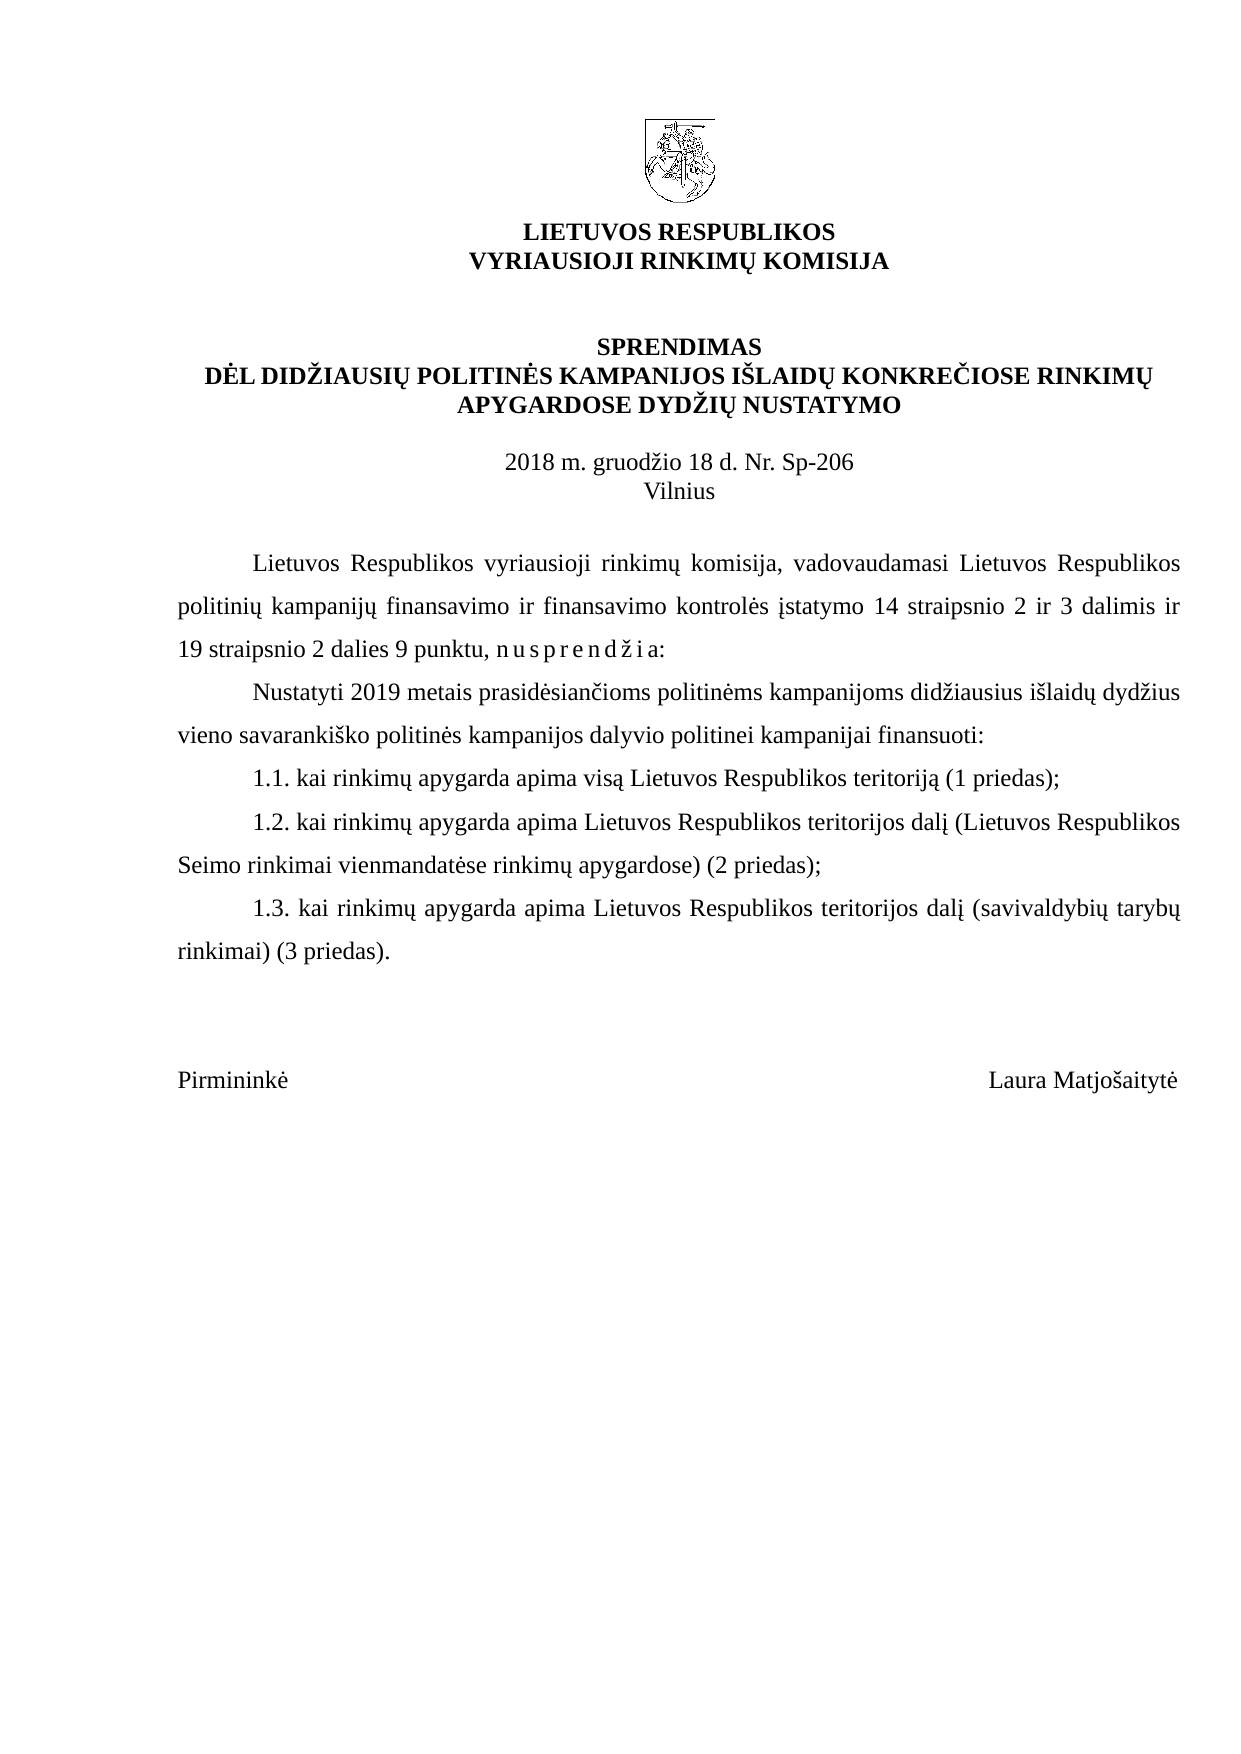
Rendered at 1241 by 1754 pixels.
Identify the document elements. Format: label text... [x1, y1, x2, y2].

text Lietuvos Respublikos vyriausioji rinkimų komisija, vadovaudamasi Lietuvos Respublikos politinių kampanijų finansavimo ir finansavimo kontrolės įstatymo 14 straipsnio 2 ir 3 dalimis ir 19 straipsnio 2 dalies 9 punktu, nusprendžia: [177, 548, 1181, 663]
text VYRIAUSIOJI RINKIMŲ KOMISIJA [177, 246, 1181, 275]
text Pirmininkė Laura Matjošaitytė [177, 1065, 1181, 1094]
text 1.3. kai rinkimų apygarda apima Lietuvos Respublikos teritorijos dalį (savivaldybių tarybų rinkimai) (3 priedas). [177, 893, 1181, 965]
text SPRENDIMAS [177, 332, 1181, 361]
text 1.2. kai rinkimų apygarda apima Lietuvos Respublikos teritorijos dalį (Lietuvos Respublikos Seimo rinkimai vienmandatėse rinkimų apygardose) (2 priedas); [177, 807, 1181, 878]
text Vilnius [177, 476, 1181, 505]
text 2018 m. gruodžio 18 d. Nr. Sp-206 [177, 447, 1181, 476]
text Nustatyti 2019 metais prasidėsiančioms politinėms kampanijoms didžiausius išlaidų dydžius vieno savarankiško politinės kampanijos dalyvio politinei kampanijai finansuoti: [177, 677, 1181, 749]
text LIETUVOS RESPUBLIKOS [177, 217, 1181, 246]
text DĖL DIDŽIAUSIŲ POLITINĖS KAMPANIJOS IŠLAIDŲ KONKREČIOSE RINKIMŲ APYGARDOSE DYDŽIŲ NUSTATYMO [177, 361, 1181, 418]
text 1.1. kai rinkimų apygarda apima visą Lietuvos Respublikos teritoriją (1 priedas); [177, 763, 1181, 792]
